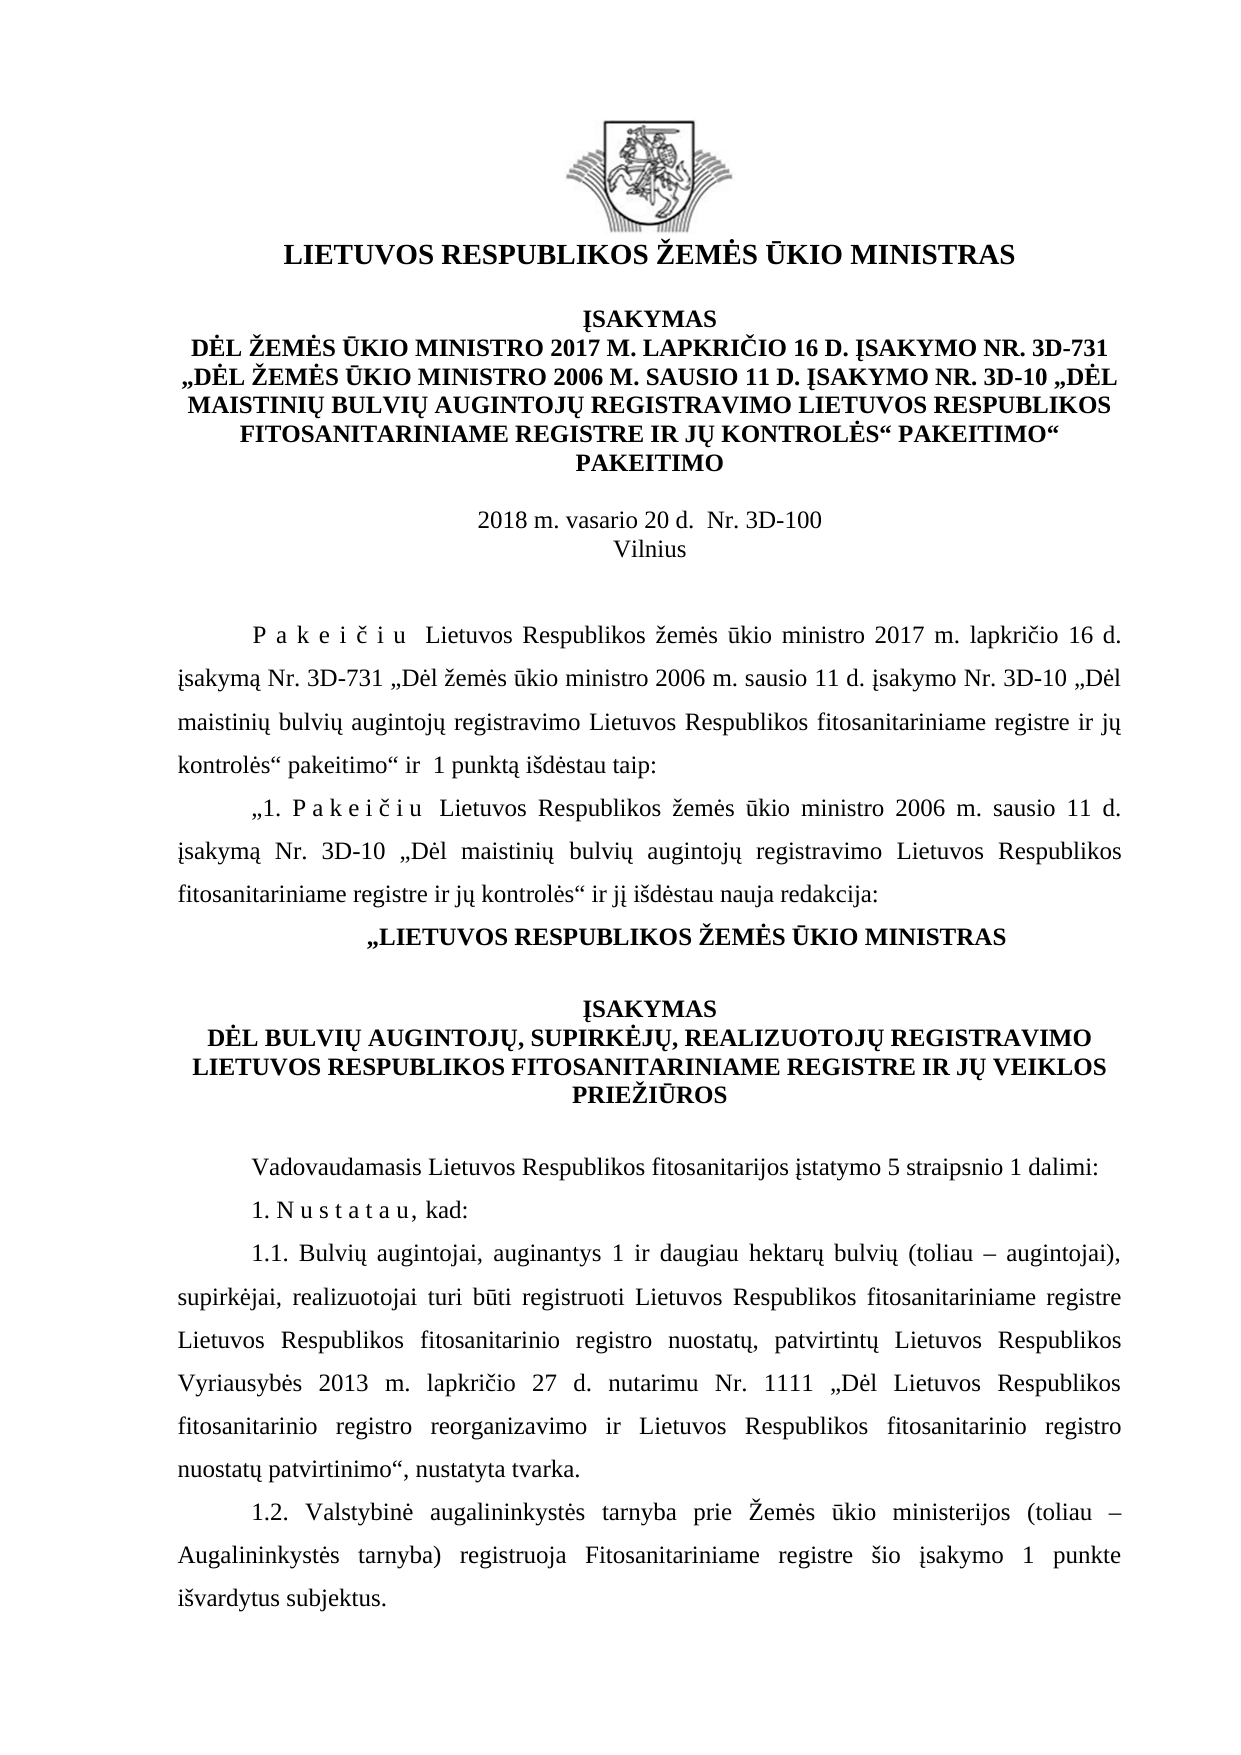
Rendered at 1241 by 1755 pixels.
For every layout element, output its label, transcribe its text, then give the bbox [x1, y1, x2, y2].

text ĮSAKYMAS [177, 304, 1122, 333]
text DĖL BULVIŲ AUGINTOJŲ, SUPIRKĖJŲ, REALIZUOTOJŲ REGISTRAVIMO LIETUVOS RESPUBLIKOS FITOSANITARINIAME REGISTRE IR JŲ VEIKLOS PRIEŽIŪROS [177, 1023, 1122, 1109]
text 1.2. Valstybinė augalininkystės tarnyba prie Žemės ūkio ministerijos (toliau – Augalininkystės tarnyba) registruoja Fitosanitariniame registre šio įsakymo 1 punkte išvardytus subjektus. [177, 1497, 1122, 1612]
text LIETUVOS RESPUBLIKOS ŽEMĖS ŪKIO MINISTRAS [177, 237, 1122, 271]
text 2018 m. vasario 20 d. Nr. 3D-100 [177, 505, 1122, 534]
text ĮSAKYMAS [177, 994, 1122, 1023]
text „LIETUVOS RESPUBLIKOS ŽEMĖS ŪKIO MINISTRAS [177, 922, 1122, 951]
text Vilnius [177, 534, 1122, 563]
text „1. Pakeičiu Lietuvos Respublikos žemės ūkio ministro 2006 m. sausio 11 d. įsakymą Nr. 3D-10 „Dėl maistinių bulvių augintojų registravimo Lietuvos Respublikos fitosanitariniame registre ir jų kontrolės“ ir jį išdėstau nauja redakcija: [177, 793, 1122, 908]
text DĖL ŽEMĖS ŪKIO MINISTRO 2017 M. lapkričio 16 D. ĮSAKYMO NR. 3D-731 „Dėl žemės ūkio ministro 2006 m. sausio 11 d. įsakymo Nr. 3D-10 „Dėl maistinių bulvių augintojų registravimo Lietuvos Respublikos fitosanitariniame registre ir jų kontrolės“ pakeitimo“ PAKEITIMO [177, 333, 1122, 477]
text P a k e i č i u Lietuvos Respublikos žemės ūkio ministro 2017 m. lapkričio 16 d. įsakymą Nr. 3D-731 „Dėl žemės ūkio ministro 2006 m. sausio 11 d. įsakymo Nr. 3D-10 „Dėl maistinių bulvių augintojų registravimo Lietuvos Respublikos fitosanitariniame registre ir jų kontrolės“ pakeitimo“ ir 1 punktą išdėstau taip: [177, 620, 1122, 778]
text 1.1. Bulvių augintojai, auginantys 1 ir daugiau hektarų bulvių (toliau – augintojai), supirkėjai, realizuotojai turi būti registruoti Lietuvos Respublikos fitosanitariniame registre Lietuvos Respublikos fitosanitarinio registro nuostatų, patvirtintų Lietuvos Respublikos Vyriausybės 2013 m. lapkričio 27 d. nutarimu Nr. 1111 „Dėl Lietuvos Respublikos fitosanitarinio registro reorganizavimo ir Lietuvos Respublikos fitosanitarinio registro nuostatų patvirtinimo“, nustatyta tvarka. [177, 1238, 1122, 1483]
text 1. Nustatau, kad: [177, 1195, 1122, 1224]
text Vadovaudamasis Lietuvos Respublikos fitosanitarijos įstatymo 5 straipsnio 1 dalimi: [177, 1152, 1122, 1181]
